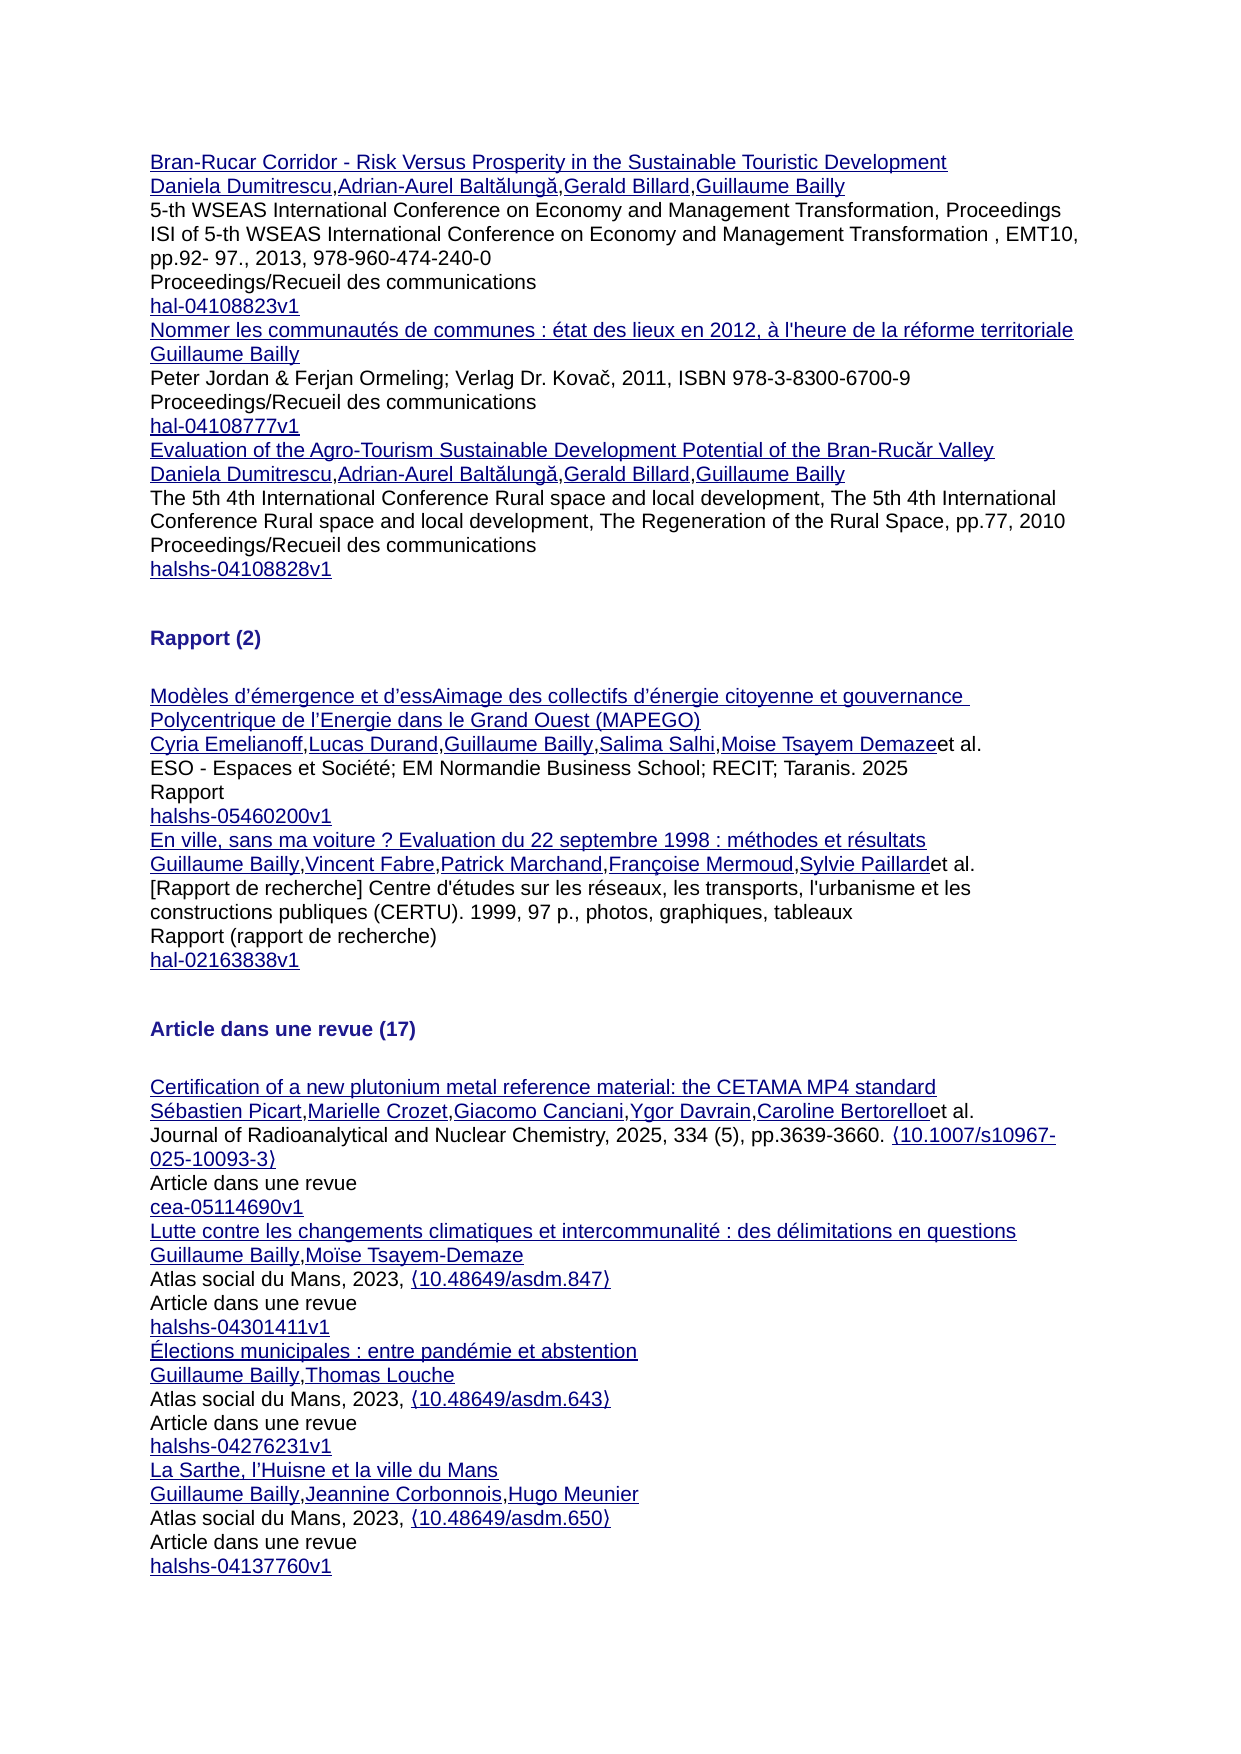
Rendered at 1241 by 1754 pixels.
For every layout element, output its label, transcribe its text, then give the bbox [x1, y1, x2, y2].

table_cell Lutte contre les changements climatiques et intercommunalité : des délimitations en questions Guillaume Bailly,Moïse Tsayem-Demaze Atlas social du Mans, 2023, ⟨10.48649/asdm.847⟩ Article dans une revue halshs-04301411v1 [150, 1219, 1090, 1338]
table_cell Bran-Rucar Corridor - Risk Versus Prosperity in the Sustainable Touristic Development Daniela Dumitrescu,Adrian-Aurel Baltălungă,Gerald Billard,Guillaume Bailly 5-th WSEAS International Conference on Economy and Management Transformation, Proceedings ISI of 5-th WSEAS International Conference on Economy and Management Transformation , EMT10, pp.92- 97., 2013, 978-960-474-240-0 Proceedings/Recueil des communications hal-04108823v1 [150, 150, 1090, 318]
table_header Certification of a new plutonium metal reference material: the CETAMA MP4 standard Sébastien Picart,Marielle Crozet,Giacomo Canciani,Ygor Davrain,Caroline Bertorelloet al. Journal of Radioanalytical and Nuclear Chemistry, 2025, 334 (5), pp.3639-3660. ⟨10.1007/s10967-025-10093-3⟩ Article dans une revue cea-05114690v1 [150, 1075, 1090, 1219]
table_cell Élections municipales : entre pandémie et abstention Guillaume Bailly,Thomas Louche Atlas social du Mans, 2023, ⟨10.48649/asdm.643⟩ Article dans une revue halshs-04276231v1 [150, 1339, 1090, 1458]
table_cell En ville, sans ma voiture ? Evaluation du 22 septembre 1998 : méthodes et résultats Guillaume Bailly,Vincent Fabre,Patrick Marchand,Françoise Mermoud,Sylvie Paillardet al. [Rapport de recherche] Centre d'études sur les réseaux, les transports, l'urbanisme et les constructions publiques (CERTU). 1999, 97 p., photos, graphiques, tableaux Rapport (rapport de recherche) hal-02163838v1 [150, 828, 1090, 972]
table_cell Nommer les communautés de communes : état des lieux en 2012, à l'heure de la réforme territoriale Guillaume Bailly Peter Jordan & Ferjan Ormeling; Verlag Dr. Kovač, 2011, ISBN 978-3-8300-6700-9 Proceedings/Recueil des communications hal-04108777v1 [150, 318, 1090, 437]
table_header Modèles d’émergence et d’essAimage des collectifs d’énergie citoyenne et gouvernance Polycentrique de l’Energie dans le Grand Ouest (MAPEGO) Cyria Emelianoff,Lucas Durand,Guillaume Bailly,Salima Salhi,Moise Tsayem Demazeet al. ESO - Espaces et Société; EM Normandie Business School; RECIT; Taranis. 2025 Rapport halshs-05460200v1 [150, 684, 1090, 828]
subtitle Rapport (2) [150, 626, 1090, 650]
table_cell La Sarthe, l’Huisne et la ville du Mans Guillaume Bailly,Jeannine Corbonnois,Hugo Meunier Atlas social du Mans, 2023, ⟨10.48649/asdm.650⟩ Article dans une revue halshs-04137760v1 [150, 1458, 1090, 1578]
subtitle Article dans une revue (17) [150, 1017, 1090, 1041]
table_cell Evaluation of the Agro-Tourism Sustainable Development Potential of the Bran-Rucăr Valley Daniela Dumitrescu,Adrian-Aurel Baltălungă,Gerald Billard,Guillaume Bailly The 5th 4th International Conference Rural space and local development, The 5th 4th International Conference Rural space and local development, The Regeneration of the Rural Space, pp.77, 2010 Proceedings/Recueil des communications halshs-04108828v1 [150, 438, 1090, 581]
